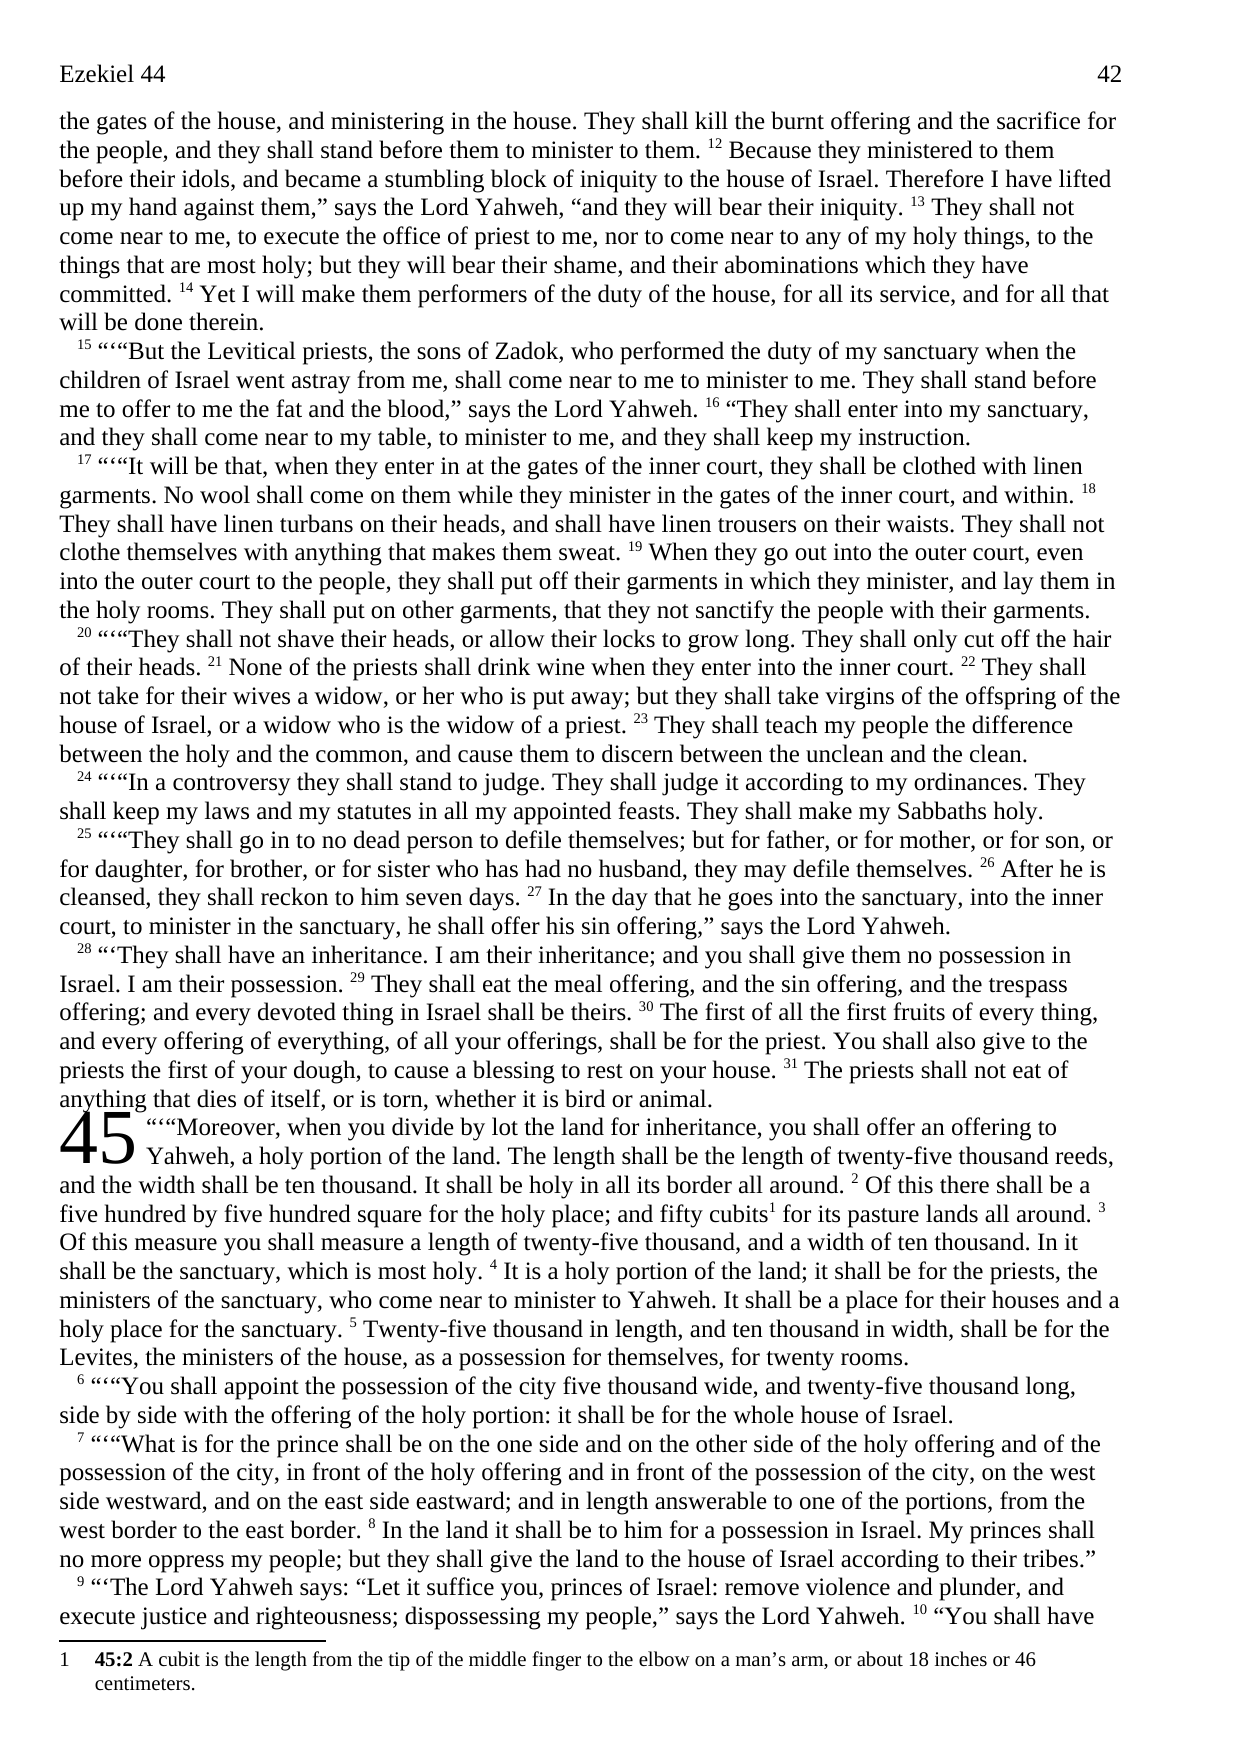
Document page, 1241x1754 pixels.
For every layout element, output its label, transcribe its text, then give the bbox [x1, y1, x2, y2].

text 20 “‘“They shall not shave their heads, or allow their locks to grow long. They shall only cut off the hair of their heads. 21 None of the priests shall drink wine when they enter into the inner court. 22 They shall not take for their wives a widow, or her who is put away; but they shall take virgins of the offspring of the house of Israel, or a widow who is the widow of a priest. 23 They shall teach my people the difference between the holy and the common, and cause them to discern between the unclean and the clean. [59, 624, 1122, 767]
text 45“‘“Moreover, when you divide by lot the land for inheritance, you shall offer an offering to Yahweh, a holy portion of the land. The length shall be the length of twenty-five thousand reeds, and the width shall be ten thousand. It shall be holy in all its border all around. 2 Of this there shall be a five hundred by five hundred square for the holy place; and fifty cubits for its pasture lands all around. 3 Of this measure you shall measure a length of twenty-five thousand, and a width of ten thousand. In it shall be the sanctuary, which is most holy. 4 It is a holy portion of the land; it shall be for the priests, the ministers of the sanctuary, who come near to minister to Yahweh. It shall be a place for their houses and a holy place for the sanctuary. 5 Twenty-five thousand in length, and ten thousand in width, shall be for the Levites, the ministers of the house, as a possession for themselves, for twenty rooms. [59, 1112, 1122, 1371]
text the gates of the house, and ministering in the house. They shall kill the burnt offering and the sacrifice for the people, and they shall stand before them to minister to them. 12 Because they ministered to them before their idols, and became a stumbling block of iniquity to the house of Israel. Therefore I have lifted up my hand against them,” says the Lord Yahweh, “and they will bear their iniquity. 13 They shall not come near to me, to execute the office of priest to me, nor to come near to any of my holy things, to the things that are most holy; but they will bear their shame, and their abominations which they have committed. 14 Yet I will make them performers of the duty of the house, for all its service, and for all that will be done therein. [59, 106, 1122, 336]
text 24 “‘“In a controversy they shall stand to judge. They shall judge it according to my ordinances. They shall keep my laws and my statutes in all my appointed feasts. They shall make my Sabbaths holy. [59, 767, 1122, 825]
text 17 “‘“It will be that, when they enter in at the gates of the inner court, they shall be clothed with linen garments. No wool shall come on them while they minister in the gates of the inner court, and within. 18 They shall have linen turbans on their heads, and shall have linen trousers on their waists. They shall not clothe themselves with anything that makes them sweat. 19 When they go out into the outer court, even into the outer court to the people, they shall put off their garments in which they minister, and lay them in the holy rooms. They shall put on other garments, that they not sanctify the people with their garments. [59, 451, 1122, 624]
text 15 “‘“But the Levitical priests, the sons of Zadok, who performed the duty of my sanctuary when the children of Israel went astray from me, shall come near to me to minister to me. They shall stand before me to offer to me the fat and the blood,” says the Lord Yahweh. 16 “They shall enter into my sanctuary, and they shall come near to my table, to minister to me, and they shall keep my instruction. [59, 336, 1122, 451]
text 7 “‘“What is for the prince shall be on the one side and on the other side of the holy offering and of the possession of the city, in front of the holy offering and in front of the possession of the city, on the west side westward, and on the east side eastward; and in length answerable to one of the portions, from the west border to the east border. 8 In the land it shall be to him for a possession in Israel. My princes shall no more oppress my people; but they shall give the land to the house of Israel according to their tribes.” [59, 1429, 1122, 1572]
text 6 “‘“You shall appoint the possession of the city five thousand wide, and twenty-five thousand long, side by side with the offering of the holy portion: it shall be for the whole house of Israel. [59, 1371, 1122, 1429]
text 25 “‘“They shall go in to no dead person to defile themselves; but for father, or for mother, or for son, or for daughter, for brother, or for sister who has had no husband, they may defile themselves. 26 After he is cleansed, they shall reckon to him seven days. 27 In the day that he goes into the sanctuary, into the inner court, to minister in the sanctuary, he shall offer his sin offering,” says the Lord Yahweh. [59, 825, 1122, 940]
text 28 “‘They shall have an inheritance. I am their inheritance; and you shall give them no possession in Israel. I am their possession. 29 They shall eat the meal offering, and the sin offering, and the trespass offering; and every devoted thing in Israel shall be theirs. 30 The first of all the first fruits of every thing, and every offering of everything, of all your offerings, shall be for the priest. You shall also give to the priests the first of your dough, to cause a blessing to rest on your house. 31 The priests shall not eat of anything that dies of itself, or is torn, whether it is bird or animal. [59, 940, 1122, 1112]
text 9 “‘The Lord Yahweh says: “Let it suffice you, princes of Israel: remove violence and plunder, and execute justice and righteousness; dispossessing my people,” says the Lord Yahweh. 10 “You shall have [59, 1572, 1122, 1630]
text 45:2 A cubit is the length from the tip of the middle finger to the elbow on a man’s arm, or about 18 inches or 46 centimeters. [59, 1647, 1122, 1695]
